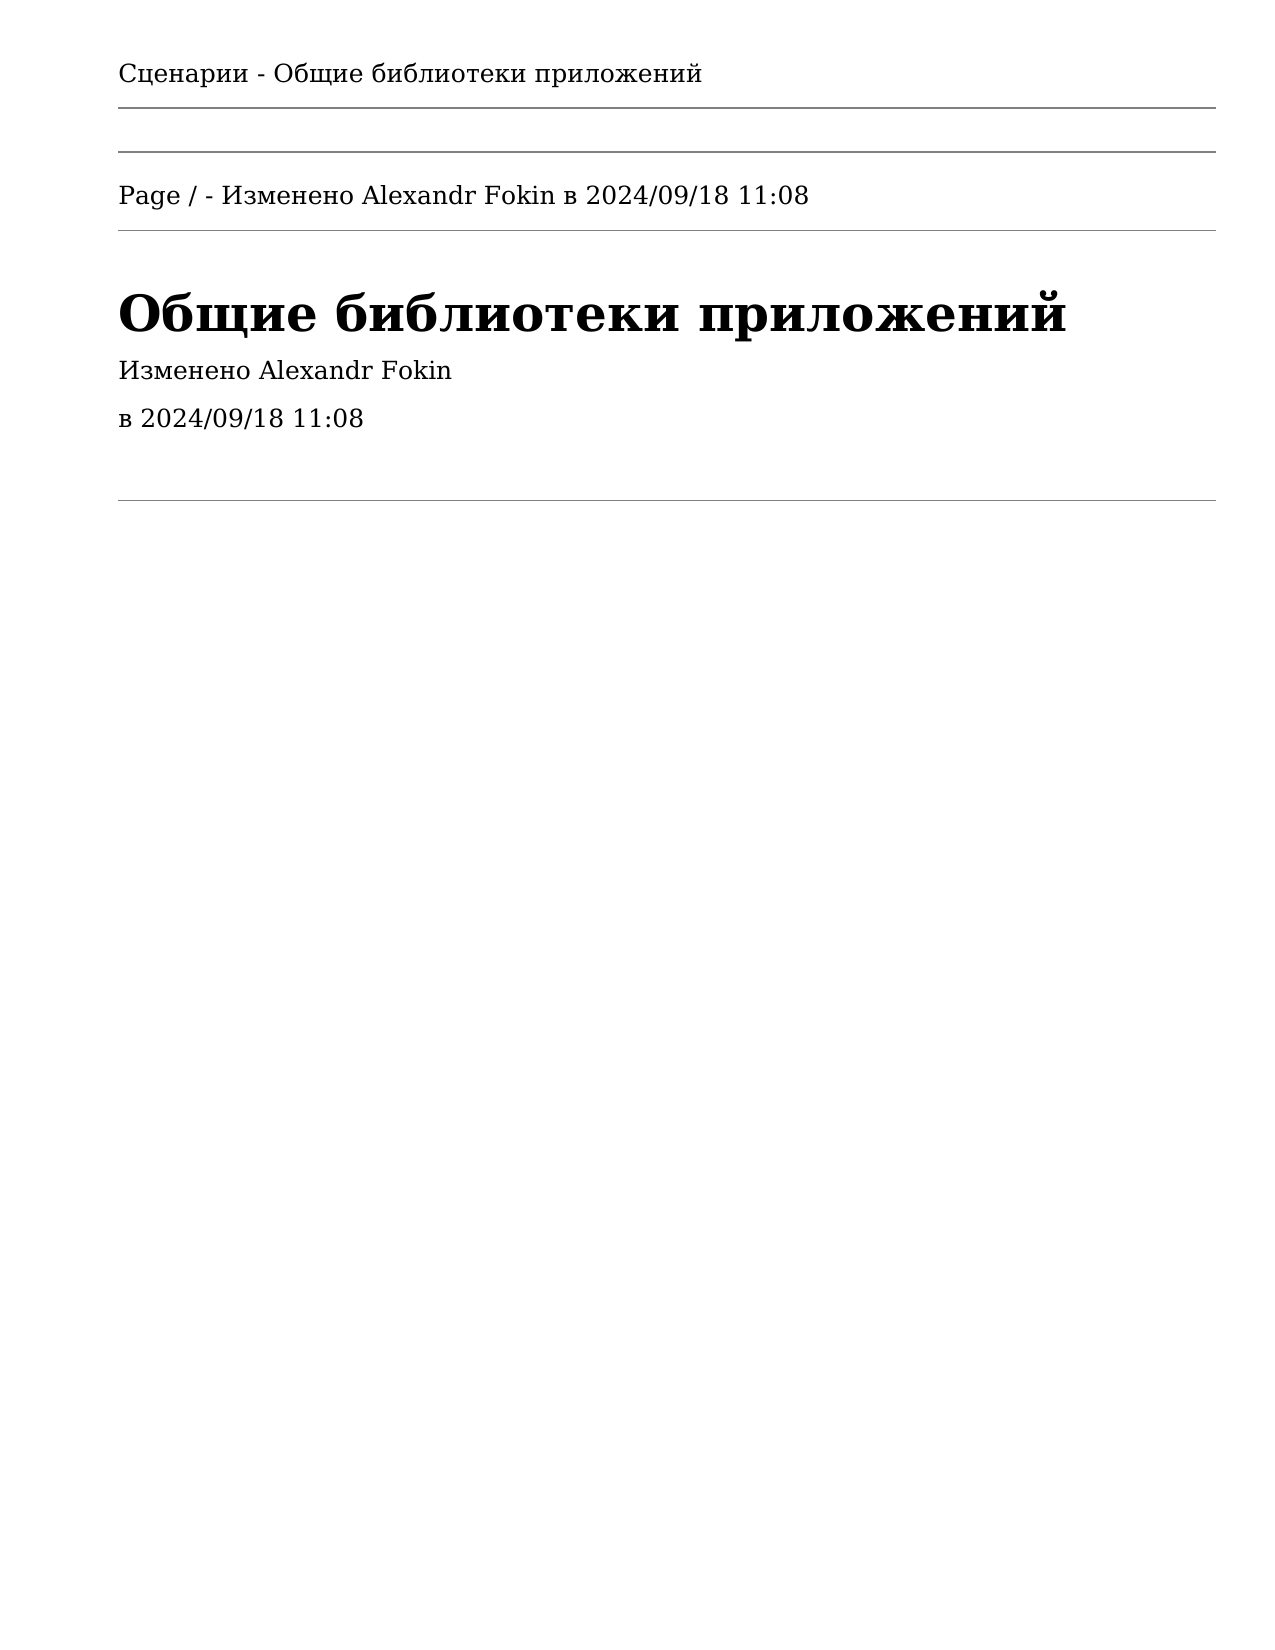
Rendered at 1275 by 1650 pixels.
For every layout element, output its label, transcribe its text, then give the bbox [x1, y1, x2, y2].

text Сценарии - Общие библиотеки приложений [118, 59, 1216, 88]
text Изменено Alexandr Fokin [118, 356, 1216, 385]
text в 2024/09/18 11:08 [118, 404, 1216, 433]
subtitle Общие библиотеки приложений [118, 284, 1216, 343]
text Page / - Изменено Alexandr Fokin в 2024/09/18 11:08 [118, 182, 1216, 211]
